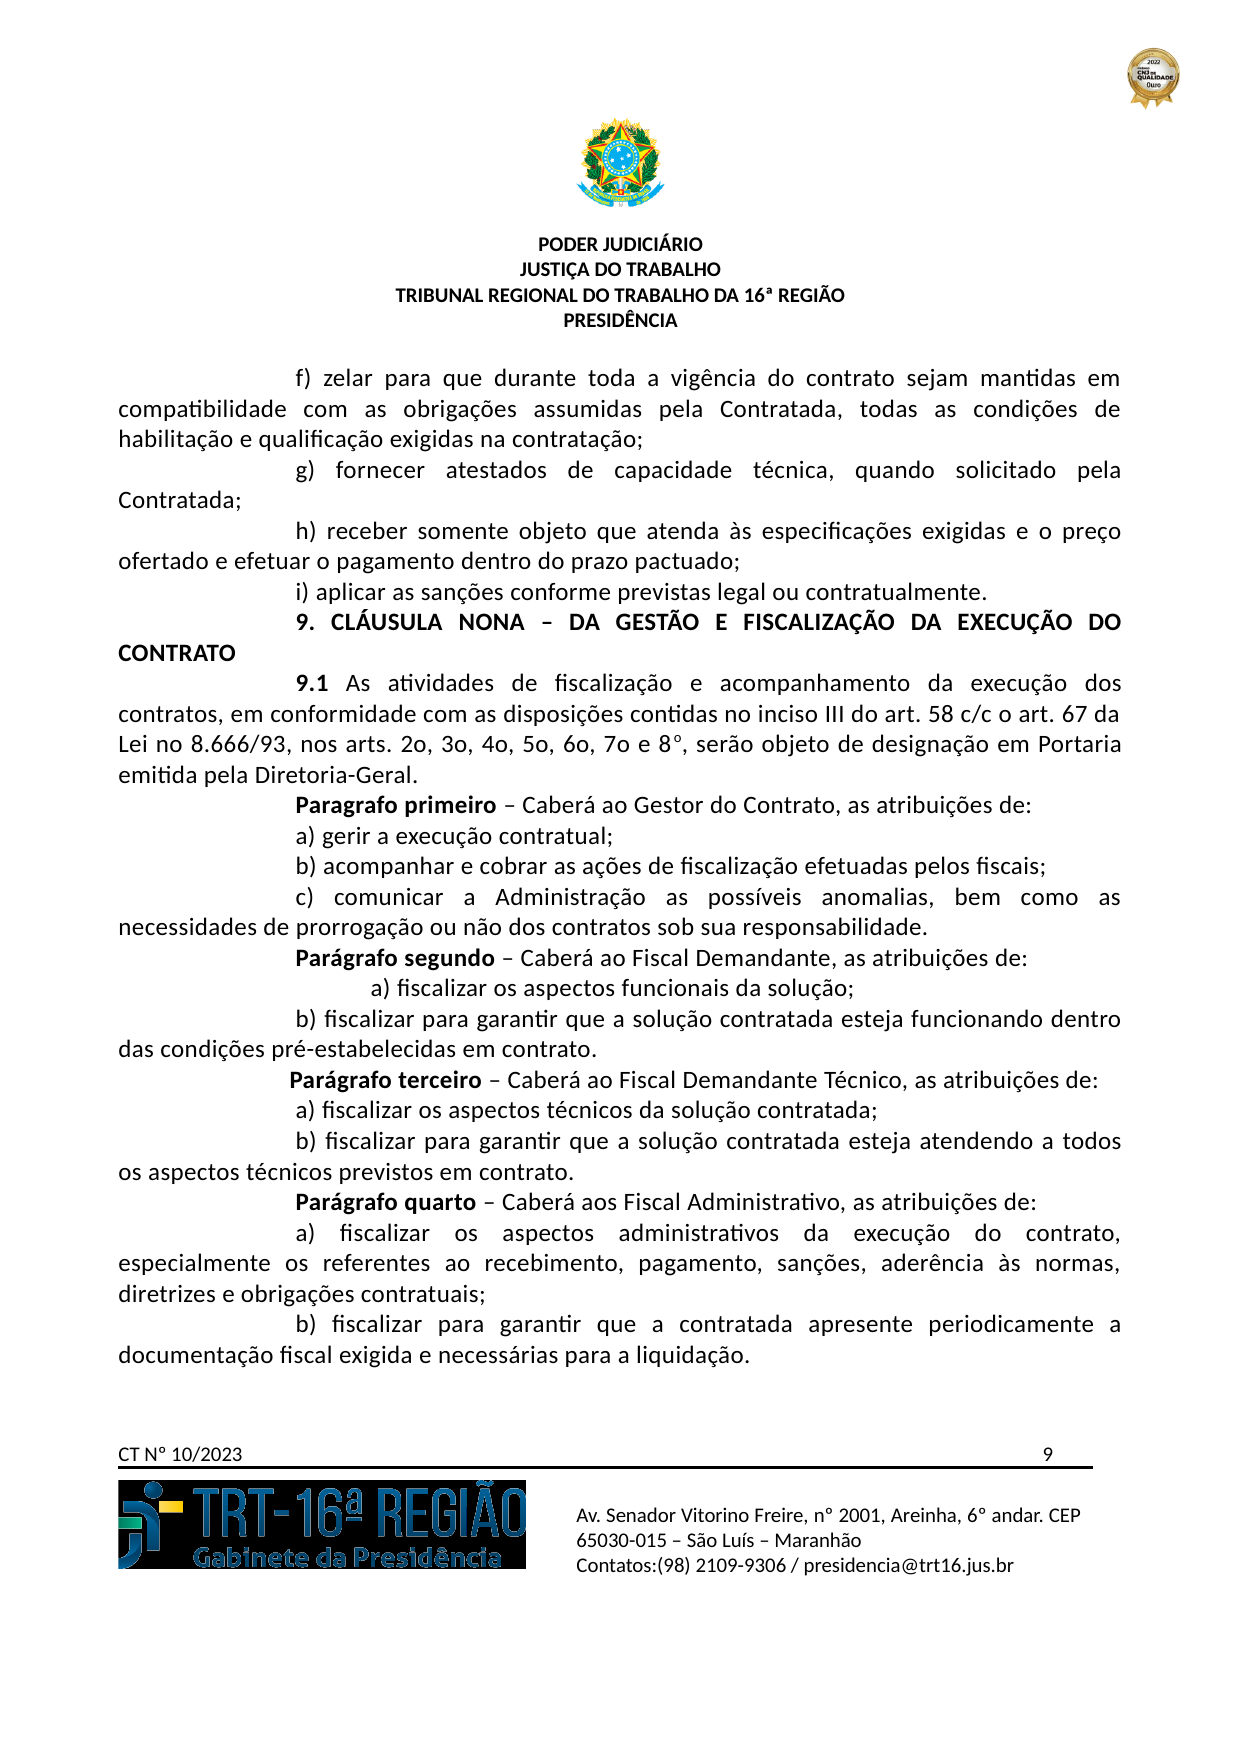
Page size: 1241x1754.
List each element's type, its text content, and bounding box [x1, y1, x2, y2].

text Parágrafo segundo – Caberá ao Fiscal Demandante, as atribuições de: [118, 942, 1123, 973]
text a) fiscalizar os aspectos administrativos da execução do contrato, especialmente os referentes ao recebimento, pagamento, sanções, aderência às normas, diretrizes e obrigações contratuais; [118, 1217, 1123, 1308]
text i) aplicar as sanções conforme previstas legal ou contratualmente. [118, 576, 1123, 606]
text b) fiscalizar para garantir que a solução contratada esteja funcionando dentro das condições pré-estabelecidas em contrato. [118, 1003, 1123, 1064]
text f) zelar para que durante toda a vigência do contrato sejam mantidas em compatibilidade com as obrigações assumidas pela Contratada, todas as condições de habilitação e qualificação exigidas na contratação; [118, 362, 1123, 454]
text a) gerir a execução contratual; [118, 820, 1123, 851]
text g) fornecer atestados de capacidade técnica, quando solicitado pela Contratada; [118, 454, 1123, 515]
text Parágrafo quarto – Caberá aos Fiscal Administrativo, as atribuições de: [118, 1186, 1123, 1217]
text a) fiscalizar os aspectos funcionais da solução; [193, 973, 1123, 1003]
text b) fiscalizar para garantir que a solução contratada esteja atendendo a todos os aspectos técnicos previstos em contrato. [118, 1125, 1123, 1186]
text c) comunicar a Administração as possíveis anomalias, bem como as necessidades de prorrogação ou não dos contratos sob sua responsabilidade. [118, 881, 1123, 942]
text Parágrafo terceiro – Caberá ao Fiscal Demandante Técnico, as atribuições de: [118, 1064, 1123, 1095]
picture [576, 118, 665, 207]
text 9. CLÁUSULA NONA – DA GESTÃO E FISCALIZAÇÃO DA EXECUÇÃO DO CONTRATO [118, 606, 1123, 667]
text b) acompanhar e cobrar as ações de fiscalização efetuadas pelos fiscais; [118, 851, 1123, 881]
text h) receber somente objeto que atenda às especificações exigidas e o preço ofertado e efetuar o pagamento dentro do prazo pactuado; [118, 515, 1123, 576]
text 9.1 As atividades de fiscalização e acompanhamento da execução dos contratos, em conformidade com as disposições contidas no inciso III do art. 58 c/c o art. 67 da Lei no 8.666/93, nos arts. 2o, 3o, 4o, 5o, 6o, 7o e 8o, serão objeto de designação em Portaria emitida pela Diretoria-Geral. [118, 667, 1123, 789]
picture [1112, 36, 1191, 117]
text a) fiscalizar os aspectos técnicos da solução contratada; [118, 1095, 1123, 1125]
text b) fiscalizar para garantir que a contratada apresente periodicamente a documentação fiscal exigida e necessárias para a liquidação. [118, 1308, 1123, 1369]
text Paragrafo primeiro – Caberá ao Gestor do Contrato, as atribuições de: [118, 789, 1123, 820]
